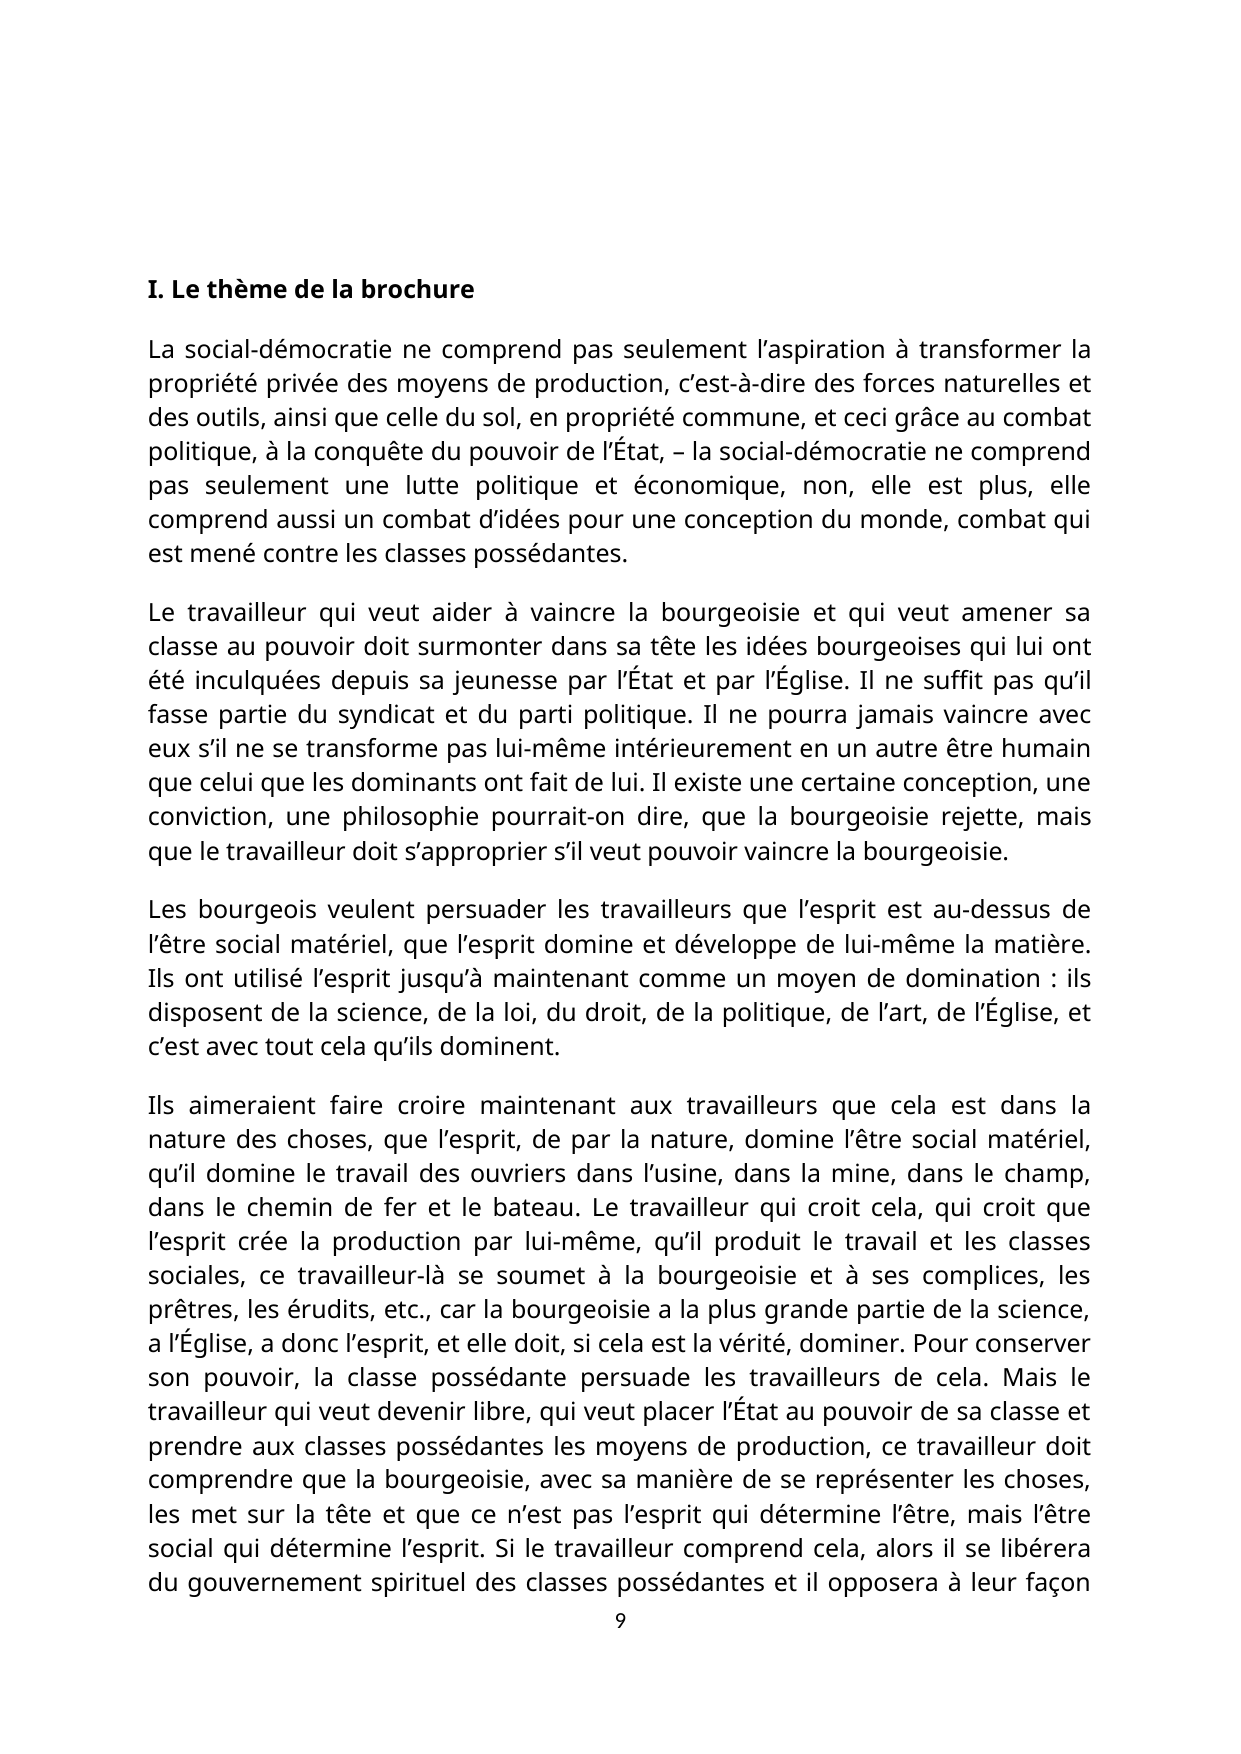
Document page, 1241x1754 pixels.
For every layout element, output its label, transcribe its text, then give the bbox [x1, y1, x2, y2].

text La social-démocratie ne comprend pas seulement l’aspiration à transformer la propriété privée des moyens de production, c’est-à-dire des forces naturelles et des outils, ainsi que celle du sol, en propriété commune, et ceci grâce au combat politique, à la conquête du pouvoir de l’État, – la social-démocratie ne comprend pas seulement une lutte politique et économique, non, elle est plus, elle comprend aussi un combat d’idées pour une conception du monde, combat qui est mené contre les classes possédantes. [148, 331, 1093, 570]
text Les bourgeois veulent persuader les travailleurs que l’esprit est au-dessus de l’être social matériel, que l’esprit domine et développe de lui-même la matière. Ils ont utilisé l’esprit jusqu’à maintenant comme un moyen de domination : ils disposent de la science, de la loi, du droit, de la politique, de l’art, de l’Église, et c’est avec tout cela qu’ils dominent. [148, 892, 1093, 1062]
text I. Le thème de la brochure [148, 272, 1093, 306]
text Le travailleur qui veut aider à vaincre la bourgeoisie et qui veut amener sa classe au pouvoir doit surmonter dans sa tête les idées bourgeoises qui lui ont été inculquées depuis sa jeunesse par l’État et par l’Église. Il ne suffit pas qu’il fasse partie du syndicat et du parti politique. Il ne pourra jamais vaincre avec eux s’il ne se transforme pas lui-même intérieurement en un autre être humain que celui que les dominants ont fait de lui. Il existe une certaine conception, une conviction, une philosophie pourrait-on dire, que la bourgeoisie rejette, mais que le travailleur doit s’approprier s’il veut pouvoir vaincre la bourgeoisie. [148, 595, 1093, 867]
text Ils aimeraient faire croire maintenant aux travailleurs que cela est dans la nature des choses, que l’esprit, de par la nature, domine l’être social matériel, qu’il domine le travail des ouvriers dans l’usine, dans la mine, dans le champ, dans le chemin de fer et le bateau. Le travailleur qui croit cela, qui croit que l’esprit crée la production par lui-même, qu’il produit le travail et les classes sociales, ce travailleur-là se soumet à la bourgeoisie et à ses complices, les prêtres, les érudits, etc., car la bourgeoisie a la plus grande partie de la science, a l’Église, a donc l’esprit, et elle doit, si cela est la vérité, dominer. Pour conserver son pouvoir, la classe possédante persuade les travailleurs de cela. Mais le travailleur qui veut devenir libre, qui veut placer l’État au pouvoir de sa classe et prendre aux classes possédantes les moyens de production, ce travailleur doit comprendre que la bourgeoisie, avec sa manière de se représenter les choses, les met sur la tête et que ce n’est pas l’esprit qui détermine l’être, mais l’être social qui détermine l’esprit. Si le travailleur comprend cela, alors il se libérera du gouvernement spirituel des classes possédantes et il opposera à leur façon [148, 1087, 1093, 1598]
